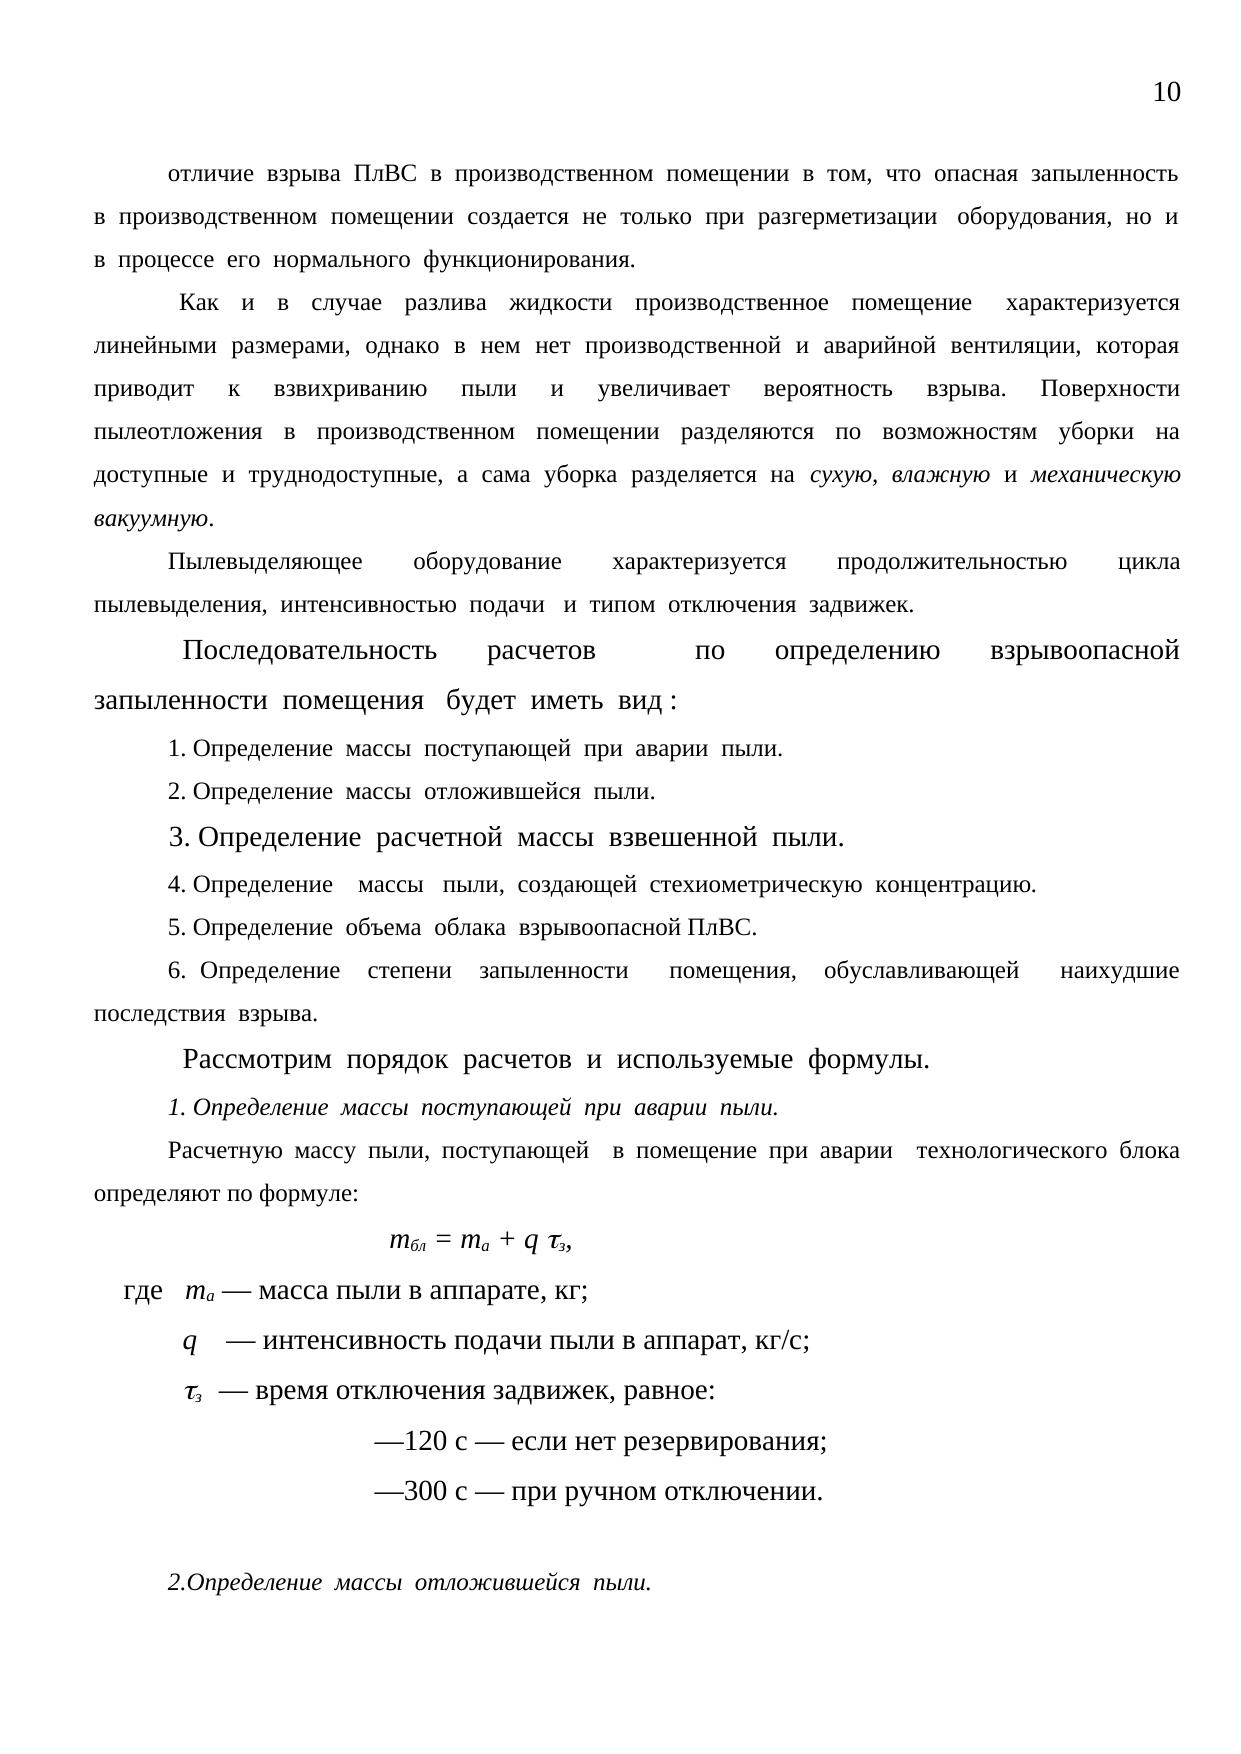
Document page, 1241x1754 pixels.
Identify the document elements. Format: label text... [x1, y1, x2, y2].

text Пылевыделяющее оборудование характеризуется продолжительностью цикла пылевыделения, интенсивностью подачи и типом отключения задвижек. [94, 546, 1181, 618]
text q — интенсивность подачи пыли в аппарат, кг/с; [94, 1322, 1181, 1356]
text где mа — масса пыли в аппарате, кг; [94, 1272, 1181, 1305]
text Рассмотрим порядок расчетов и используемые формулы. [94, 1042, 1181, 1075]
text mбл = mа + q з,  [94, 1221, 1181, 1255]
text Последовательность расчетов по определению взрывоопасной запыленности помещения будет иметь вид : [94, 632, 1181, 716]
text 3. Определение расчетной массы взвешенной пыли. [94, 819, 1181, 852]
text —120 с — если нет резервирования; [94, 1423, 1181, 1456]
text —300 с — при ручном отключении. [94, 1473, 1181, 1507]
text 4. Определение массы пыли, создающей стехиометрическую концентрацию. [94, 869, 1181, 898]
text 2. Определение массы отложившейся пыли. [94, 776, 1181, 804]
text з — время отключения задвижек, равное: [94, 1372, 1181, 1406]
text 6. Определение степени запыленности помещения, обуславливающей наихудшие последствия взрыва. [94, 955, 1181, 1027]
text Как и в случае разлива жидкости производственное помещение характеризуется линейными размерами, однако в нем нет производственной и аварийной вентиляции, которая приводит к взвихриванию пыли и увеличивает вероятность взрыва. Поверхности пылеотложения в производственном помещении разделяются по возможностям уборки на доступные и труднодоступные, а сама уборка разделяется на сухую, влажную и механическую вакуумную. [94, 287, 1181, 531]
text 2.Определение массы отложившейся пыли. [94, 1567, 1181, 1595]
text 1. Определение массы поступающей при аварии пыли. [94, 1092, 1181, 1121]
text Расчетную массу пыли, поступающей в помещение при аварии технологического блока определяют по формуле: [94, 1135, 1181, 1207]
text 1. Определение массы поступающей при аварии пыли. [94, 733, 1181, 761]
text отличие взрыва ПлВС в производственном помещении в том, что опасная запыленность в производственном помещении создается не только при разгерметизации оборудования, но и в процессе его нормального функционирования. [94, 158, 1181, 273]
text 5. Определение объема облака взрывоопасной ПлВС. [94, 912, 1181, 941]
